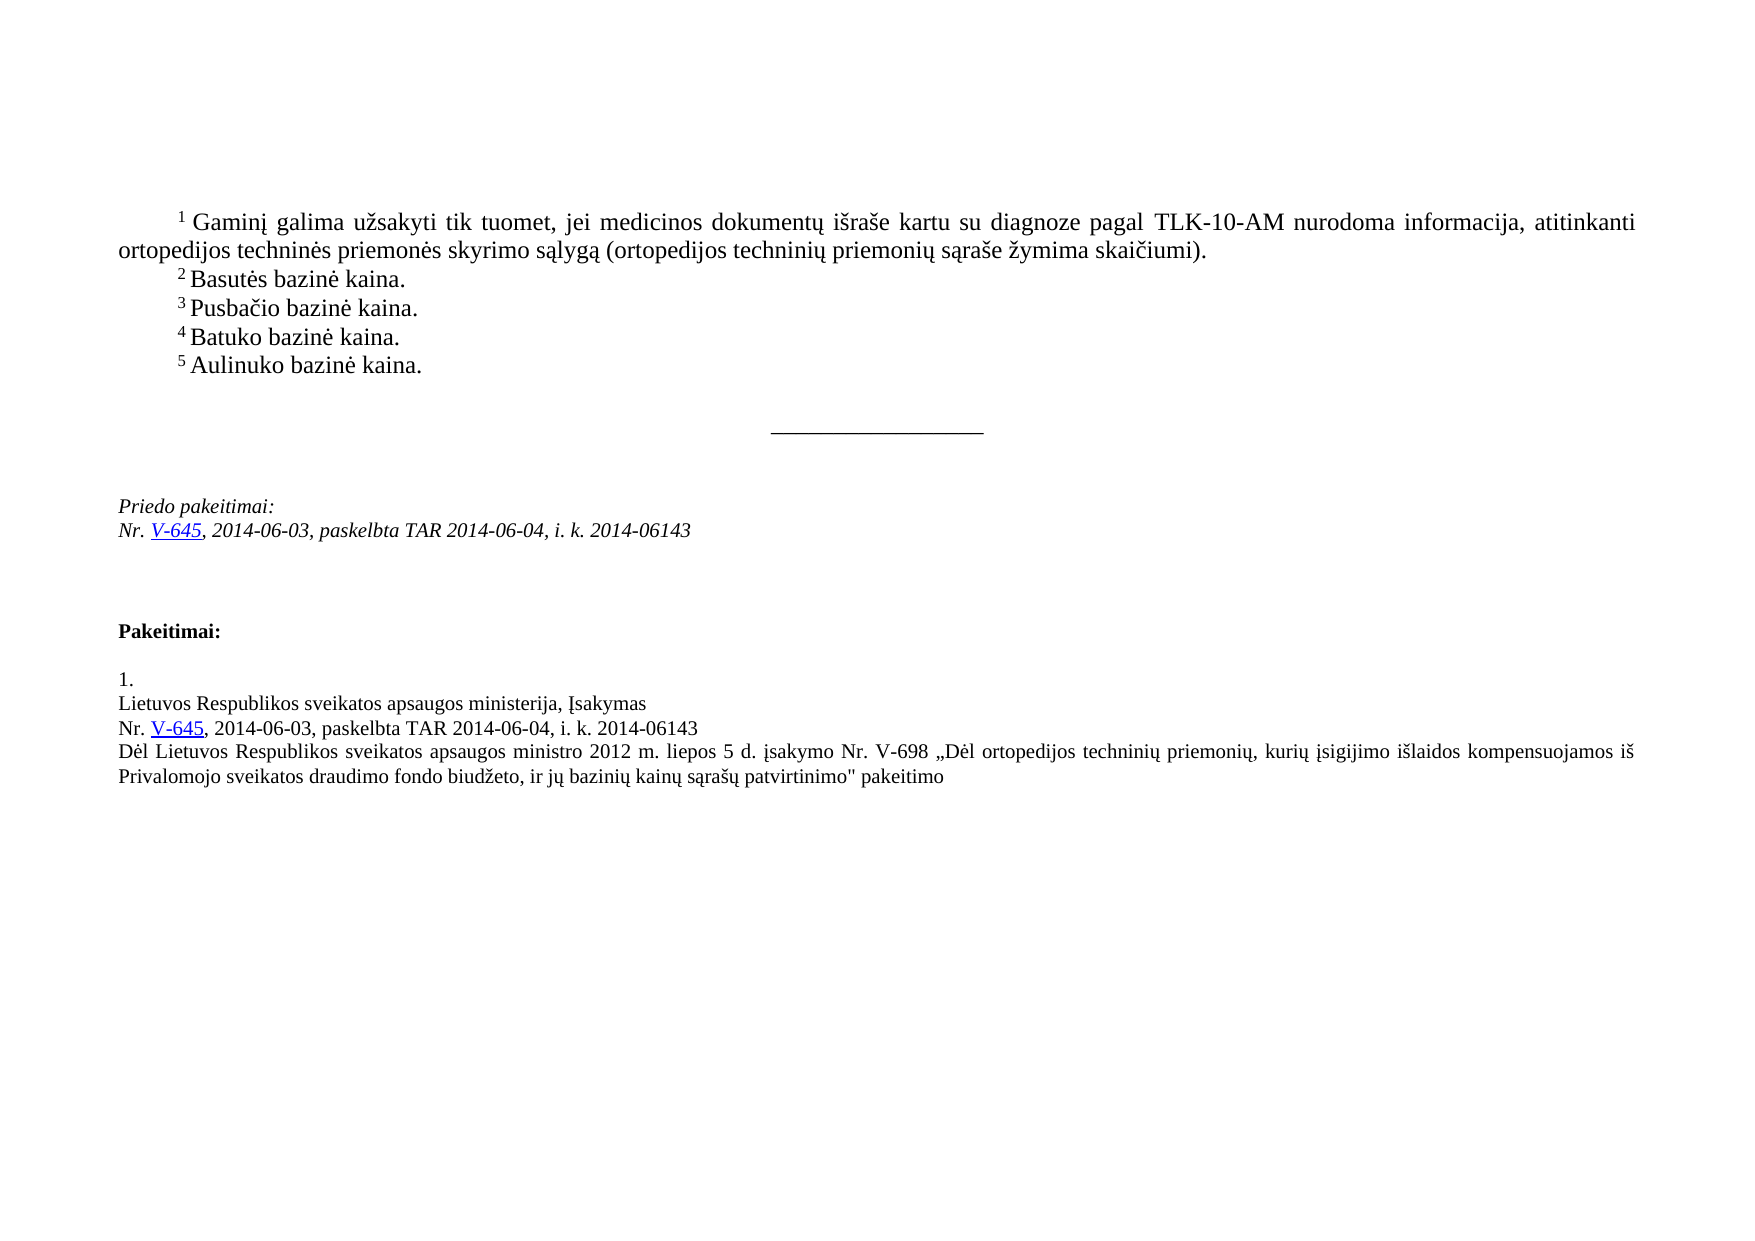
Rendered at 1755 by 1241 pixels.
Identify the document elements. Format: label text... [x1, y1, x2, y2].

text _________________ [118, 408, 1636, 437]
text Lietuvos Respublikos sveikatos apsaugos ministerija, Įsakymas [118, 691, 1636, 715]
text Nr. V-645, 2014-06-03, paskelbta TAR 2014-06-04, i. k. 2014-06143 [118, 518, 1636, 542]
text 2 Basutės bazinė kaina. [118, 264, 1636, 293]
text Dėl Lietuvos Respublikos sveikatos apsaugos ministro 2012 m. liepos 5 d. įsakymo Nr. V-698 „Dėl ortopedijos techninių priemonių, kurių įsigijimo išlaidos kompensuojamos iš Privalomojo sveikatos draudimo fondo biudžeto, ir jų bazinių kainų sąrašų patvirtinimo" pakeitimo [118, 739, 1636, 788]
text 1 Gaminį galima užsakyti tik tuomet, jei medicinos dokumentų išraše kartu su diagnoze pagal TLK-10-AM nurodoma informacija, atitinkanti ortopedijos techninės priemonės skyrimo sąlygą (ortopedijos techninių priemonių sąraše žymima skaičiumi). [118, 207, 1636, 264]
text Nr. V-645, 2014-06-03, paskelbta TAR 2014-06-04, i. k. 2014-06143 [118, 715, 1636, 739]
text 3 Pusbačio bazinė kaina. [118, 293, 1636, 322]
text 1. [118, 667, 1636, 691]
text 5 Aulinuko bazinė kaina. [118, 350, 1636, 379]
text Pakeitimai: [118, 619, 1636, 643]
text 4 Batuko bazinė kaina. [118, 322, 1636, 350]
text Priedo pakeitimai: [118, 494, 1636, 518]
